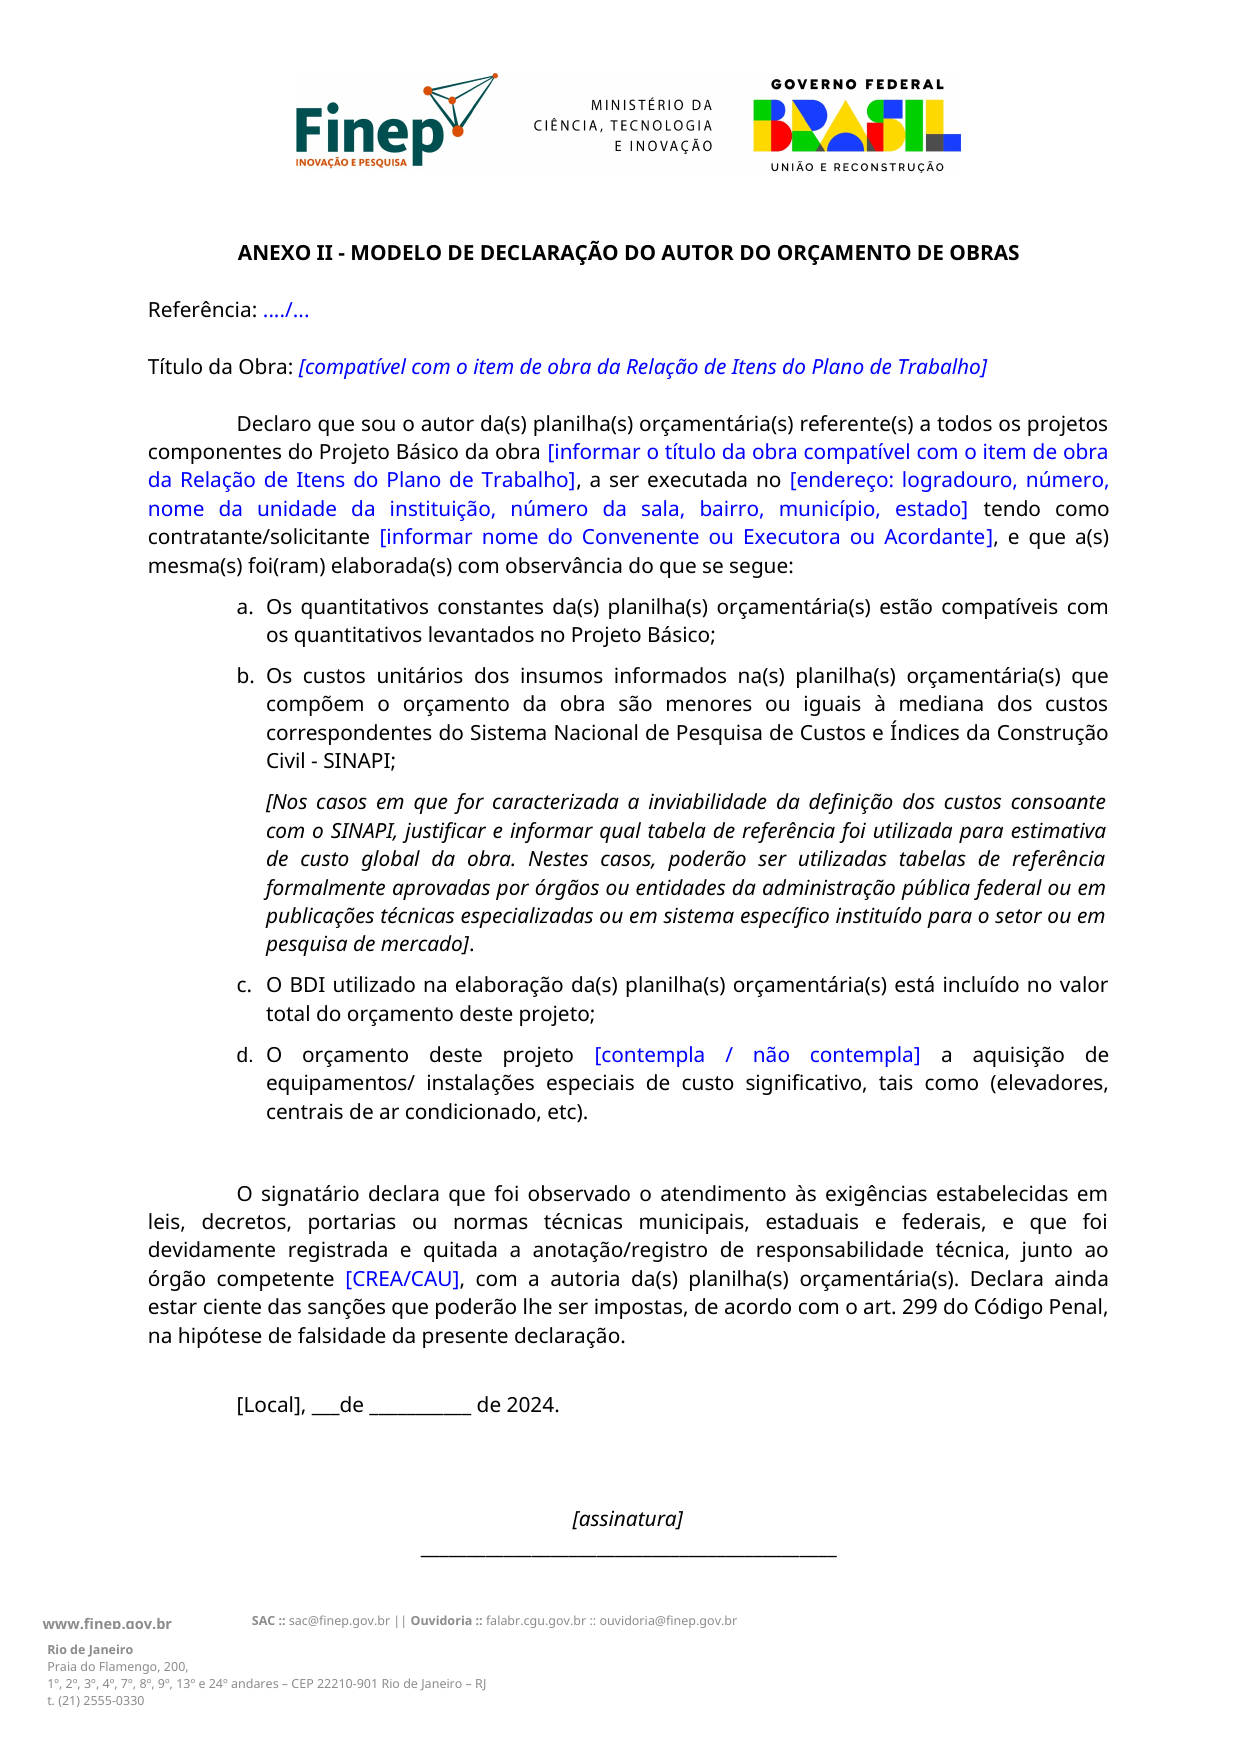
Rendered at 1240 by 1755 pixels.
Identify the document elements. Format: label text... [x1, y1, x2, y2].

text [Local], ___de ___________ de 2024. [162, 1390, 1110, 1419]
text _____________________________________________ [148, 1532, 1110, 1561]
list Os custos unitários dos insumos informados na(s) planilha(s) orçamentária(s) que compõem o orçamento da obra são menores ou iguais à mediana dos custos correspondentes do Sistema Nacional de Pesquisa de Custos e Índices da Construção Civil - SINAPI; [236, 661, 1110, 775]
list O orçamento deste projeto [contempla / não contempla] a aquisição de equipamentos/ instalações especiais de custo significativo, tais como (elevadores, centrais de ar condicionado, etc). [236, 1040, 1110, 1125]
list O BDI utilizado na elaboração da(s) planilha(s) orçamentária(s) está incluído no valor total do orçamento deste projeto; [236, 971, 1110, 1027]
text Referência: ..../... [148, 295, 1110, 323]
text O signatário declara que foi observado o atendimento às exigências estabelecidas em leis, decretos, portarias ou normas técnicas municipais, estaduais e federais, e que foi devidamente registrada e quitada a anotação/registro de responsabilidade técnica, junto ao órgão competente [CREA/CAU], com a autoria da(s) planilha(s) orçamentária(s). Declara ainda estar ciente das sanções que poderão lhe ser impostas, de acordo com o art. 299 do Código Penal, na hipótese de falsidade da presente declaração. [148, 1179, 1110, 1349]
text [assinatura] [148, 1504, 1110, 1532]
text Declaro que sou o autor da(s) planilha(s) orçamentária(s) referente(s) a todos os projetos componentes do Projeto Básico da obra [informar o título da obra compatível com o item de obra da Relação de Itens do Plano de Trabalho], a ser executada no [endereço: logradouro, número, nome da unidade da instituição, número da sala, bairro, município, estado] tendo como contratante/solicitante [informar nome do Convenente ou Executora ou Acordante], e que a(s) mesma(s) foi(ram) elaborada(s) com observância do que se segue: [148, 409, 1110, 579]
text [Nos casos em que for caracterizada a inviabilidade da definição dos custos consoante com o SINAPI, justificar e informar qual tabela de referência foi utilizada para estimativa de custo global da obra. Nestes casos, poderão ser utilizadas tabelas de referência formalmente aprovadas por órgãos ou entidades da administração pública federal ou em publicações técnicas especializadas ou em sistema específico instituído para o setor ou em pesquisa de mercado]. [266, 787, 1110, 958]
list Os quantitativos constantes da(s) planilha(s) orçamentária(s) estão compatíveis com os quantitativos levantados no Projeto Básico; [236, 592, 1110, 649]
text ANEXO II - MODELO DE DECLARAÇÃO DO AUTOR DO ORÇAMENTO DE OBRAS [148, 238, 1110, 266]
text Título da Obra: [compatível com o item de obra da Relação de Itens do Plano de Trabalho] [148, 352, 1110, 380]
